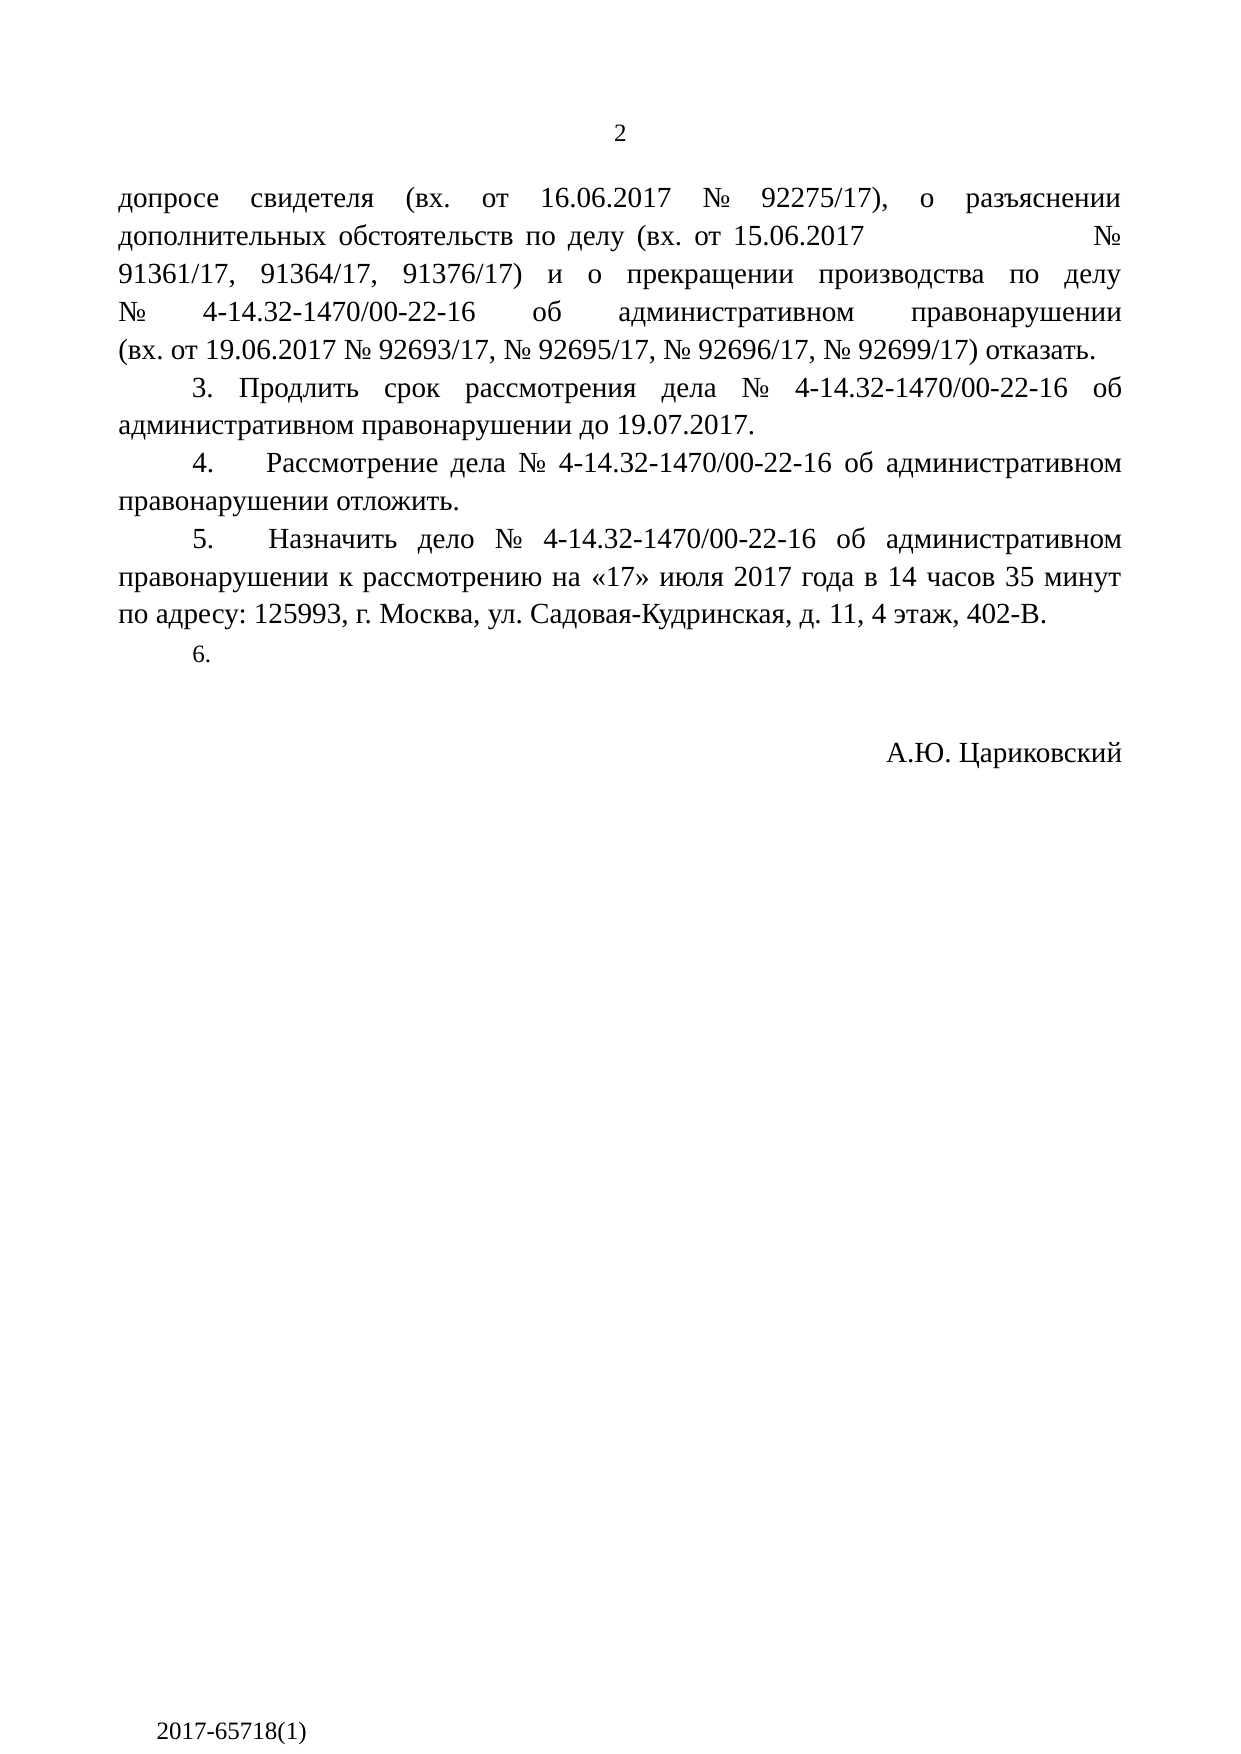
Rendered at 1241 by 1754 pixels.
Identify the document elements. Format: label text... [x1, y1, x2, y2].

text 3. Продлить срок рассмотрения дела № 4-14.32-1470/00-22-16 об административном правонарушении до 19.07.2017. [118, 365, 1122, 441]
text 4. Рассмотрение дела № 4-14.32-1470/00-22-16 об административном правонарушении отложить. [118, 441, 1122, 517]
list допросе свидетеля (вх. от 16.06.2017 № 92275/17), о разъяснении дополнительных обстоятельств по делу (вх. от 15.06.2017 № 91361/17, 91364/17, 91376/17) и о прекращении производства по делу № 4-14.32-1470/00-22-16 об административном правонарушении (вх. от 19.06.2017 № 92693/17, № 92695/17, № 92696/17, № 92699/17) отказать. [118, 176, 1122, 365]
text А.Ю. Цариковский [118, 731, 1122, 768]
list Назначить дело № 4-14.32-1470/00-22-16 об административном правонарушении к рассмотрению на «17» июля 2017 года в 14 часов 35 минут по адресу: 125993, г. Москва, ул. Садовая-Кудринская, д. 11, 4 этаж, 402-В. [118, 517, 1122, 630]
